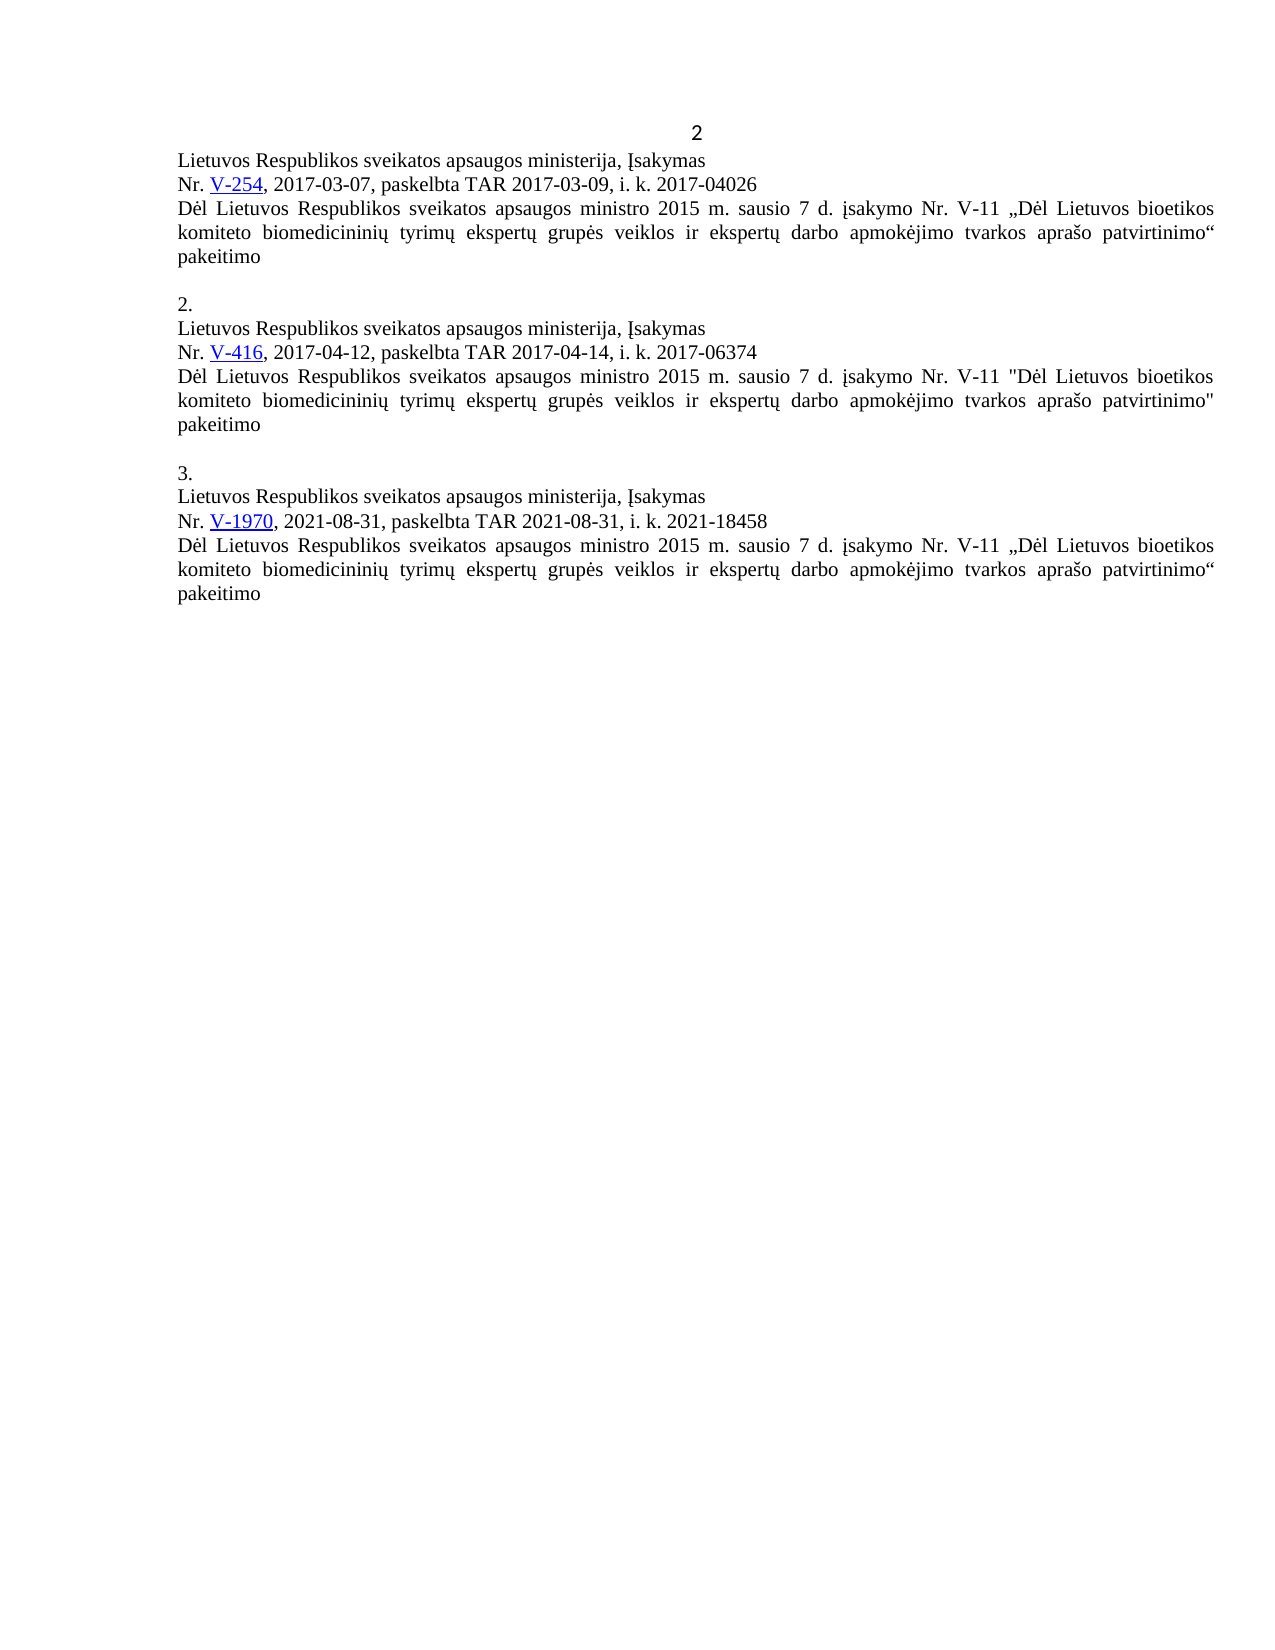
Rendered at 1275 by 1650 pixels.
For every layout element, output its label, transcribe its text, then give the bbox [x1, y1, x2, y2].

text 3. [177, 460, 1216, 484]
text Dėl Lietuvos Respublikos sveikatos apsaugos ministro 2015 m. sausio 7 d. įsakymo Nr. V-11 „Dėl Lietuvos bioetikos komiteto biomedicininių tyrimų ekspertų grupės veiklos ir ekspertų darbo apmokėjimo tvarkos aprašo patvirtinimo“ pakeitimo [177, 533, 1216, 605]
text 2. [177, 292, 1216, 316]
text Lietuvos Respublikos sveikatos apsaugos ministerija, Įsakymas [177, 316, 1216, 340]
text Lietuvos Respublikos sveikatos apsaugos ministerija, Įsakymas [177, 484, 1216, 508]
text Nr. V-1970, 2021-08-31, paskelbta TAR 2021-08-31, i. k. 2021-18458 [177, 508, 1216, 533]
text Nr. V-254, 2017-03-07, paskelbta TAR 2017-03-09, i. k. 2017-04026 [177, 172, 1216, 196]
text Lietuvos Respublikos sveikatos apsaugos ministerija, Įsakymas [177, 148, 1216, 172]
text Dėl Lietuvos Respublikos sveikatos apsaugos ministro 2015 m. sausio 7 d. įsakymo Nr. V-11 "Dėl Lietuvos bioetikos komiteto biomedicininių tyrimų ekspertų grupės veiklos ir ekspertų darbo apmokėjimo tvarkos aprašo patvirtinimo" pakeitimo [177, 364, 1216, 436]
text Nr. V-416, 2017-04-12, paskelbta TAR 2017-04-14, i. k. 2017-06374 [177, 340, 1216, 364]
text Dėl Lietuvos Respublikos sveikatos apsaugos ministro 2015 m. sausio 7 d. įsakymo Nr. V-11 „Dėl Lietuvos bioetikos komiteto biomedicininių tyrimų ekspertų grupės veiklos ir ekspertų darbo apmokėjimo tvarkos aprašo patvirtinimo“ pakeitimo [177, 196, 1216, 268]
